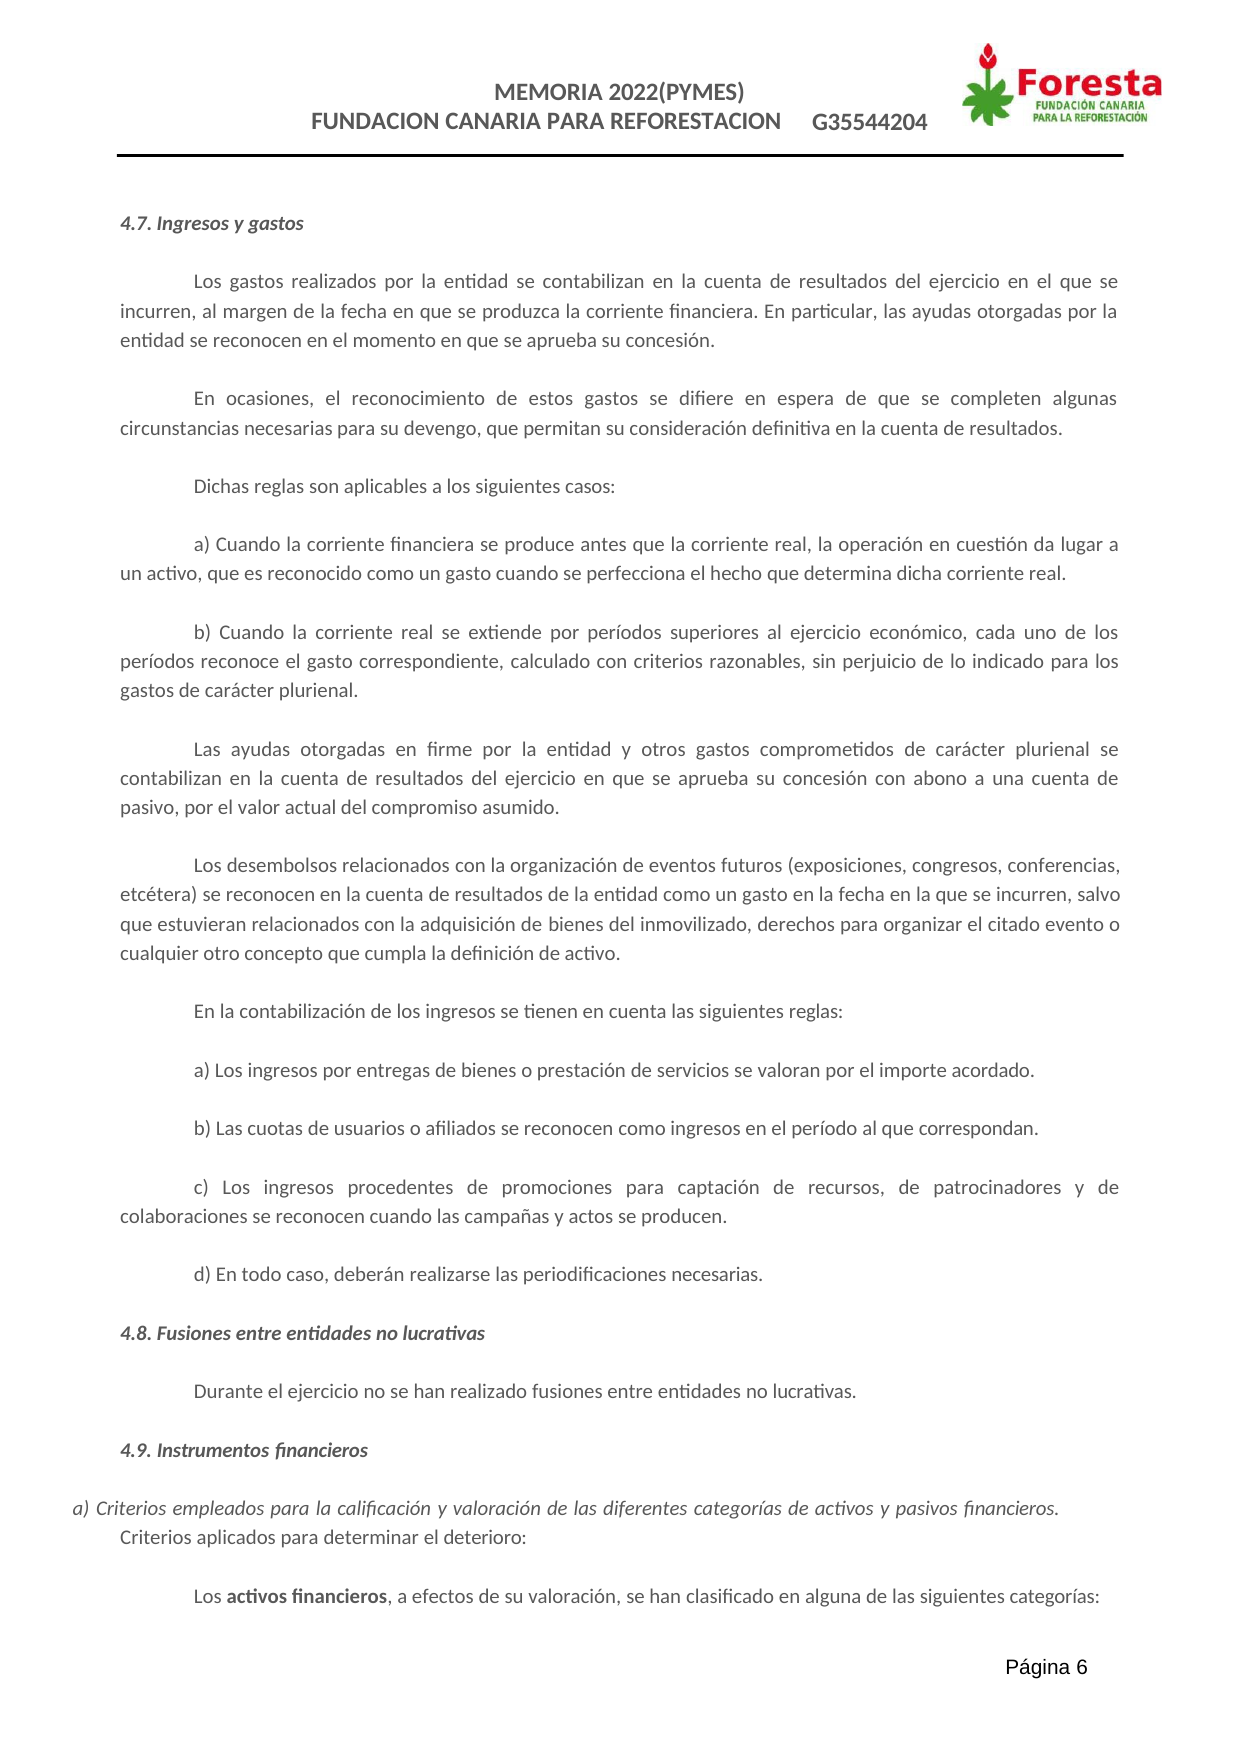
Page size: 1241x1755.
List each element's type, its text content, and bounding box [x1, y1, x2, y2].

text Durante el ejercicio no se han realizado fusiones entre entidades no lucrativas. [194, 1378, 1180, 1404]
list Instrumentos financieros [120, 1437, 1180, 1462]
list Los ingresos procedentes de promociones para captación de recursos, de patrocinadores y de colaboraciones se reconocen cuando las campañas y actos se producen. [120, 1174, 1121, 1228]
text Las ayudas otorgadas en firme por la entidad y otros gastos comprometidos de carácter plurienal se contabilizan en la cuenta de resultados del ejercicio en que se aprueba su concesión con abono a una cuenta de pasivo, por el valor actual del compromiso asumido. [120, 736, 1121, 819]
list En todo caso, deberán realizarse las periodificaciones necesarias. [194, 1261, 1180, 1287]
list Las cuotas de usuarios o afiliados se reconocen como ingresos en el período al que correspondan. [194, 1115, 1180, 1141]
text Los desembolsos relacionados con la organización de eventos futuros (exposiciones, congresos, conferencias, etcétera) se reconocen en la cuenta de resultados de la entidad como un gasto en la fecha en la que se incurren, salvo que estuvieran relacionados con la adquisición de bienes del inmovilizado, derechos para organizar el citado evento o cualquier otro concepto que cumpla la definición de activo. [120, 852, 1121, 965]
text Dichas reglas son aplicables a los siguientes casos: [194, 473, 1180, 498]
list Criterios empleados para la calificación y valoración de las diferentes categorías de activos y pasivos financieros. [72, 1495, 1180, 1521]
list Ingresos y gastos [120, 210, 1180, 236]
list Fusiones entre entidades no lucrativas [120, 1320, 1180, 1345]
text Los activos financieros, a efectos de su valoración, se han clasificado en alguna de las siguientes categorías: [194, 1583, 1180, 1608]
text Criterios aplicados para determinar el deterioro: [120, 1524, 1180, 1550]
list Cuando la corriente real se extiende por períodos superiores al ejercicio económico, cada uno de los períodos reconoce el gasto correspondiente, calculado con criterios razonables, sin perjuicio de lo indicado para los gastos de carácter plurienal. [120, 619, 1120, 703]
text En ocasiones, el reconocimiento de estos gastos se difiere en espera de que se completen algunas circunstancias necesarias para su devengo, que permitan su consideración definitiva en la cuenta de resultados. [120, 386, 1119, 440]
list Los ingresos por entregas de bienes o prestación de servicios se valoran por el importe acordado. [194, 1057, 1180, 1082]
text En la contabilización de los ingresos se tienen en cuenta las siguientes reglas: [194, 998, 1180, 1024]
list Cuando la corriente financiera se produce antes que la corriente real, la operación en cuestión da lugar a un activo, que es reconocido como un gasto cuando se perfecciona el hecho que determina dicha corriente real. [120, 531, 1121, 586]
text Los gastos realizados por la entidad se contabilizan en la cuenta de resultados del ejercicio en el que se incurren, al margen de la fecha en que se produzca la corriente financiera. En particular, las ayudas otorgadas por la entidad se reconocen en el momento en que se aprueba su concesión. [120, 269, 1121, 352]
